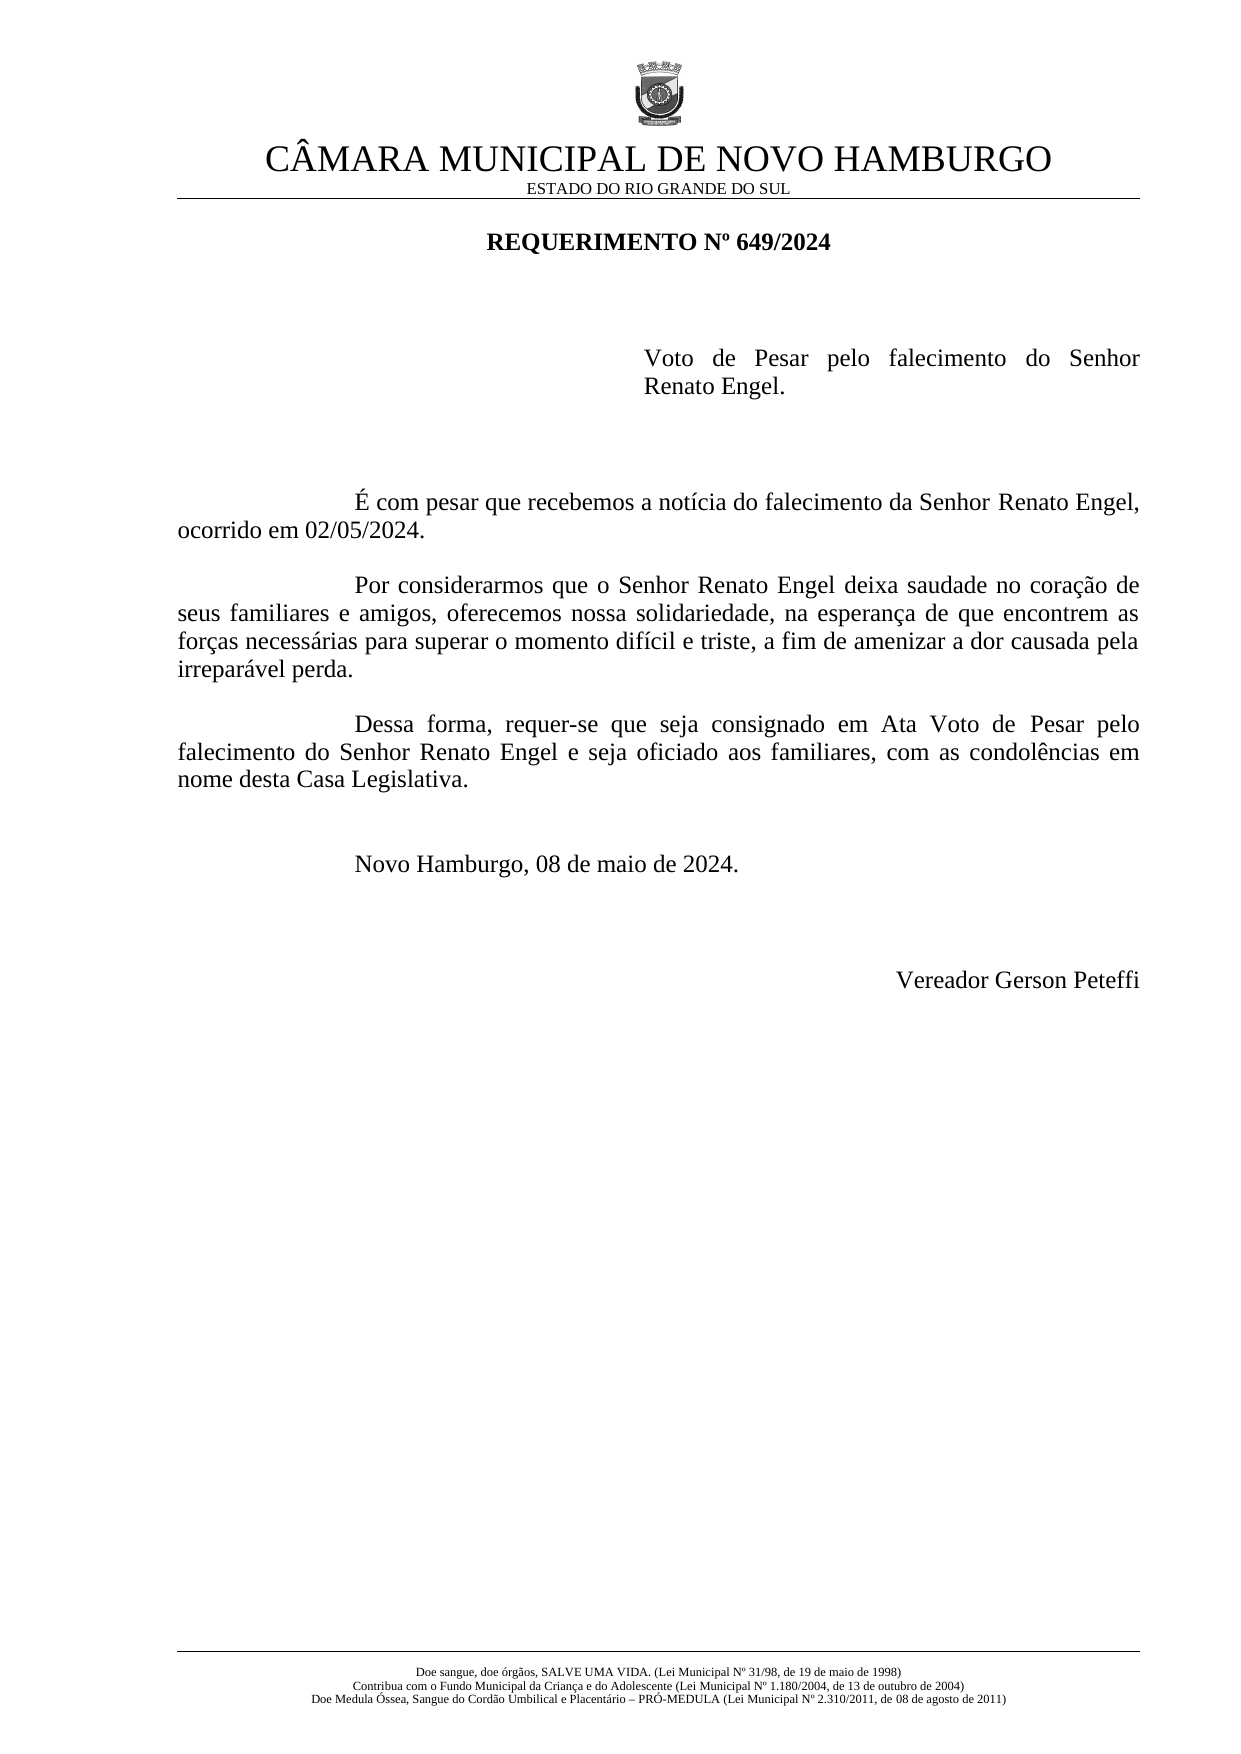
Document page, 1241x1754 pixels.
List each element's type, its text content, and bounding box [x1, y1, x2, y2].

text Dessa forma, requer-se que seja consignado em Ata Voto de Pesar pelo falecimento do Senhor Renato Engel e seja oficiado aos familiares, com as condolências em nome desta Casa Legislativa. [177, 710, 1140, 793]
text Novo Hamburgo, 08 de maio de 2024. [177, 850, 1140, 878]
text Vereador Gerson Peteffi [649, 966, 1140, 994]
text REQUERIMENTO Nº 649/2024 [177, 228, 1140, 256]
text É com pesar que recebemos a notícia do falecimento da Senhor Renato Engel, ocorrido em 02/05/2024. [177, 488, 1140, 544]
text Por considerarmos que o Senhor Renato Engel deixa saudade no coração de seus familiares e amigos, oferecemos nossa solidariedade, na esperança de que encontrem as forças necessárias para superar o momento difícil e triste, a fim de amenizar a dor causada pela irreparável perda. [177, 572, 1140, 682]
text Voto de Pesar pelo falecimento do Senhor Renato Engel. [644, 344, 1140, 400]
